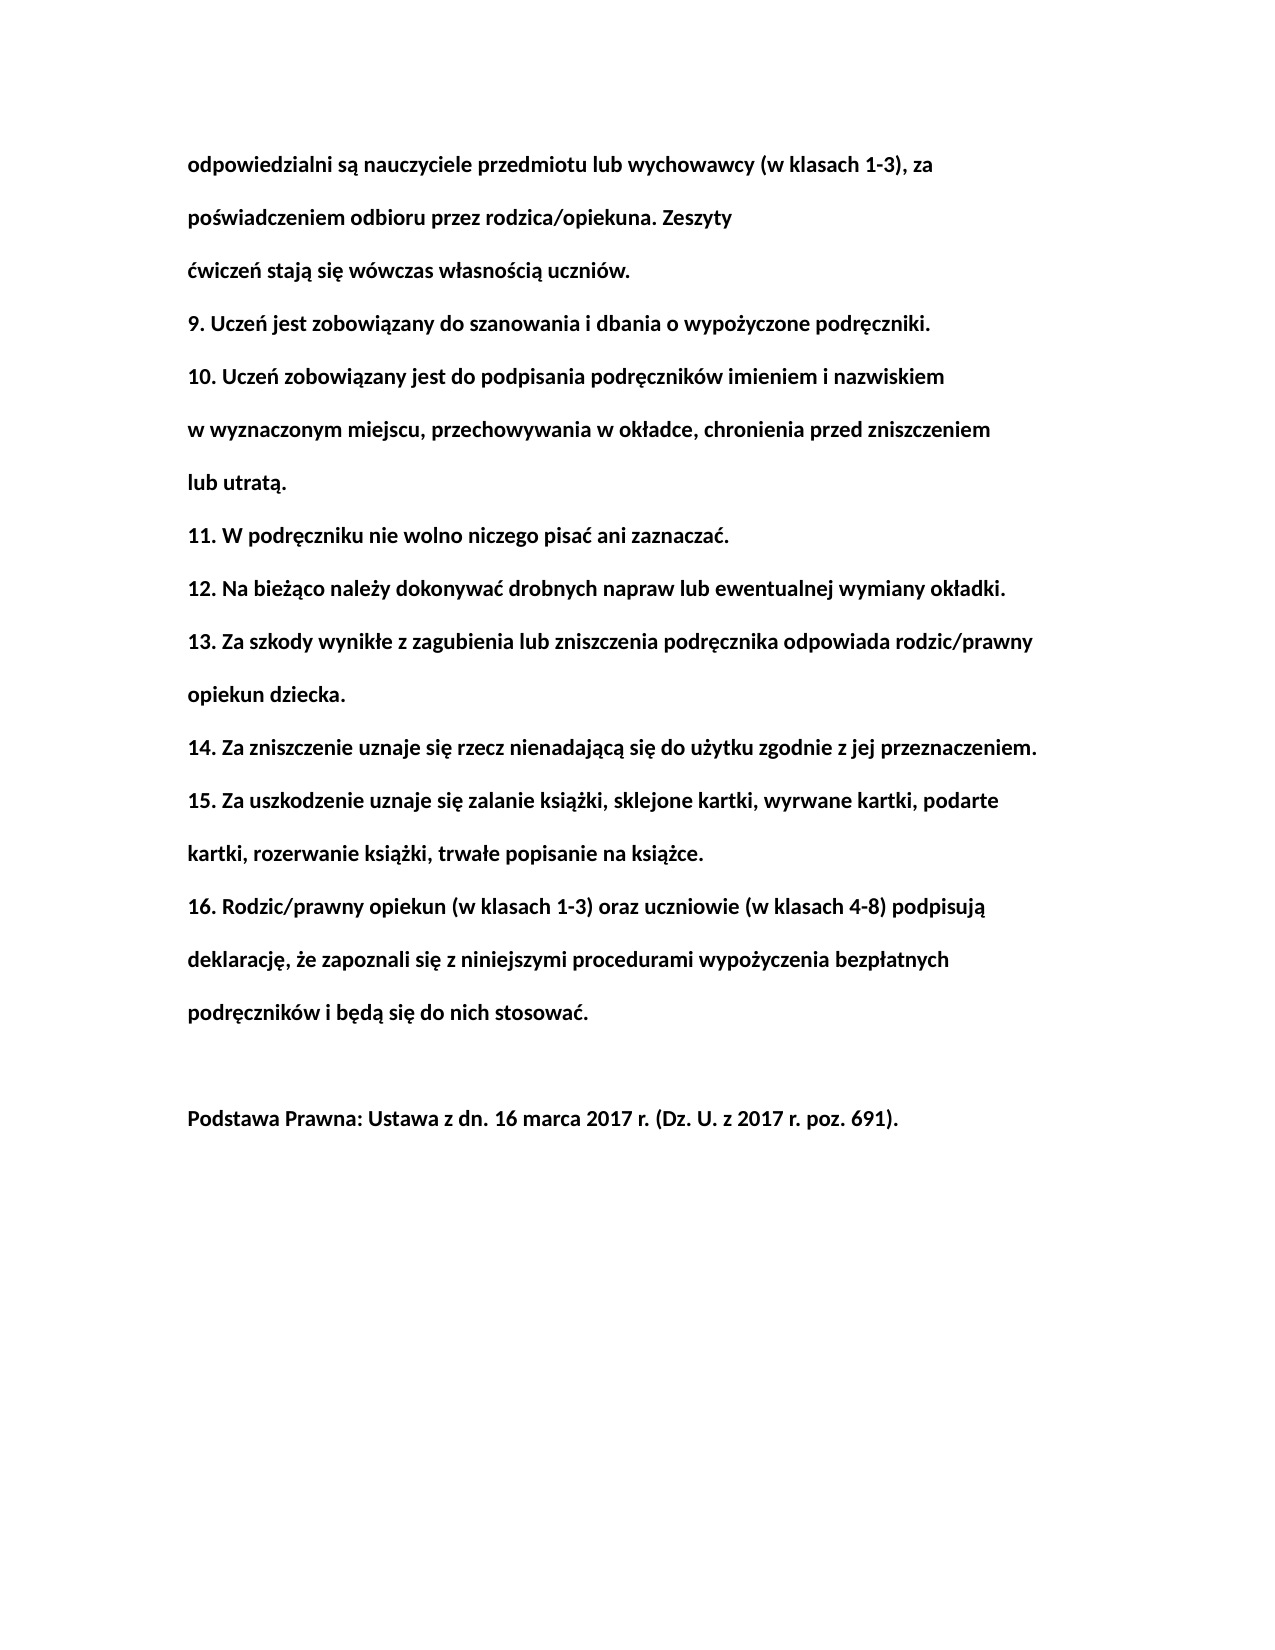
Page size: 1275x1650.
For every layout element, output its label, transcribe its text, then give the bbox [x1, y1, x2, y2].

text poświadczeniem odbioru przez rodzica/opiekuna. Zeszyty [187, 203, 1087, 231]
text 13. Za szkody wynikłe z zagubienia lub zniszczenia podręcznika odpowiada rodzic/prawny [187, 627, 1087, 655]
text podręczników i będą się do nich stosować. [187, 998, 1087, 1026]
text kartki, rozerwanie książki, trwałe popisanie na książce. [187, 839, 1087, 867]
text Podstawa Prawna: Ustawa z dn. 16 marca 2017 r. (Dz. U. z 2017 r. poz. 691). [187, 1104, 1087, 1132]
text 14. Za zniszczenie uznaje się rzecz nienadającą się do użytku zgodnie z jej przeznaczeniem. [187, 733, 1087, 761]
text ćwiczeń stają się wówczas własnością uczniów. [187, 256, 1087, 284]
text odpowiedzialni są nauczyciele przedmiotu lub wychowawcy (w klasach 1-3), za [187, 150, 1087, 178]
text 12. Na bieżąco należy dokonywać drobnych napraw lub ewentualnej wymiany okładki. [187, 574, 1087, 602]
text 9. Uczeń jest zobowiązany do szanowania i dbania o wypożyczone podręczniki. [187, 309, 1087, 337]
text lub utratą. [187, 468, 1087, 496]
text 11. W podręczniku nie wolno niczego pisać ani zaznaczać. [187, 521, 1087, 549]
text 15. Za uszkodzenie uznaje się zalanie książki, sklejone kartki, wyrwane kartki, podarte [187, 786, 1087, 814]
text 16. Rodzic/prawny opiekun (w klasach 1-3) oraz uczniowie (w klasach 4-8) podpisują [187, 892, 1087, 920]
text 10. Uczeń zobowiązany jest do podpisania podręczników imieniem i nazwiskiem [187, 362, 1087, 390]
text w wyznaczonym miejscu, przechowywania w okładce, chronienia przed zniszczeniem [187, 415, 1087, 443]
text deklarację, że zapoznali się z niniejszymi procedurami wypożyczenia bezpłatnych [187, 945, 1087, 973]
text opiekun dziecka. [187, 680, 1087, 708]
